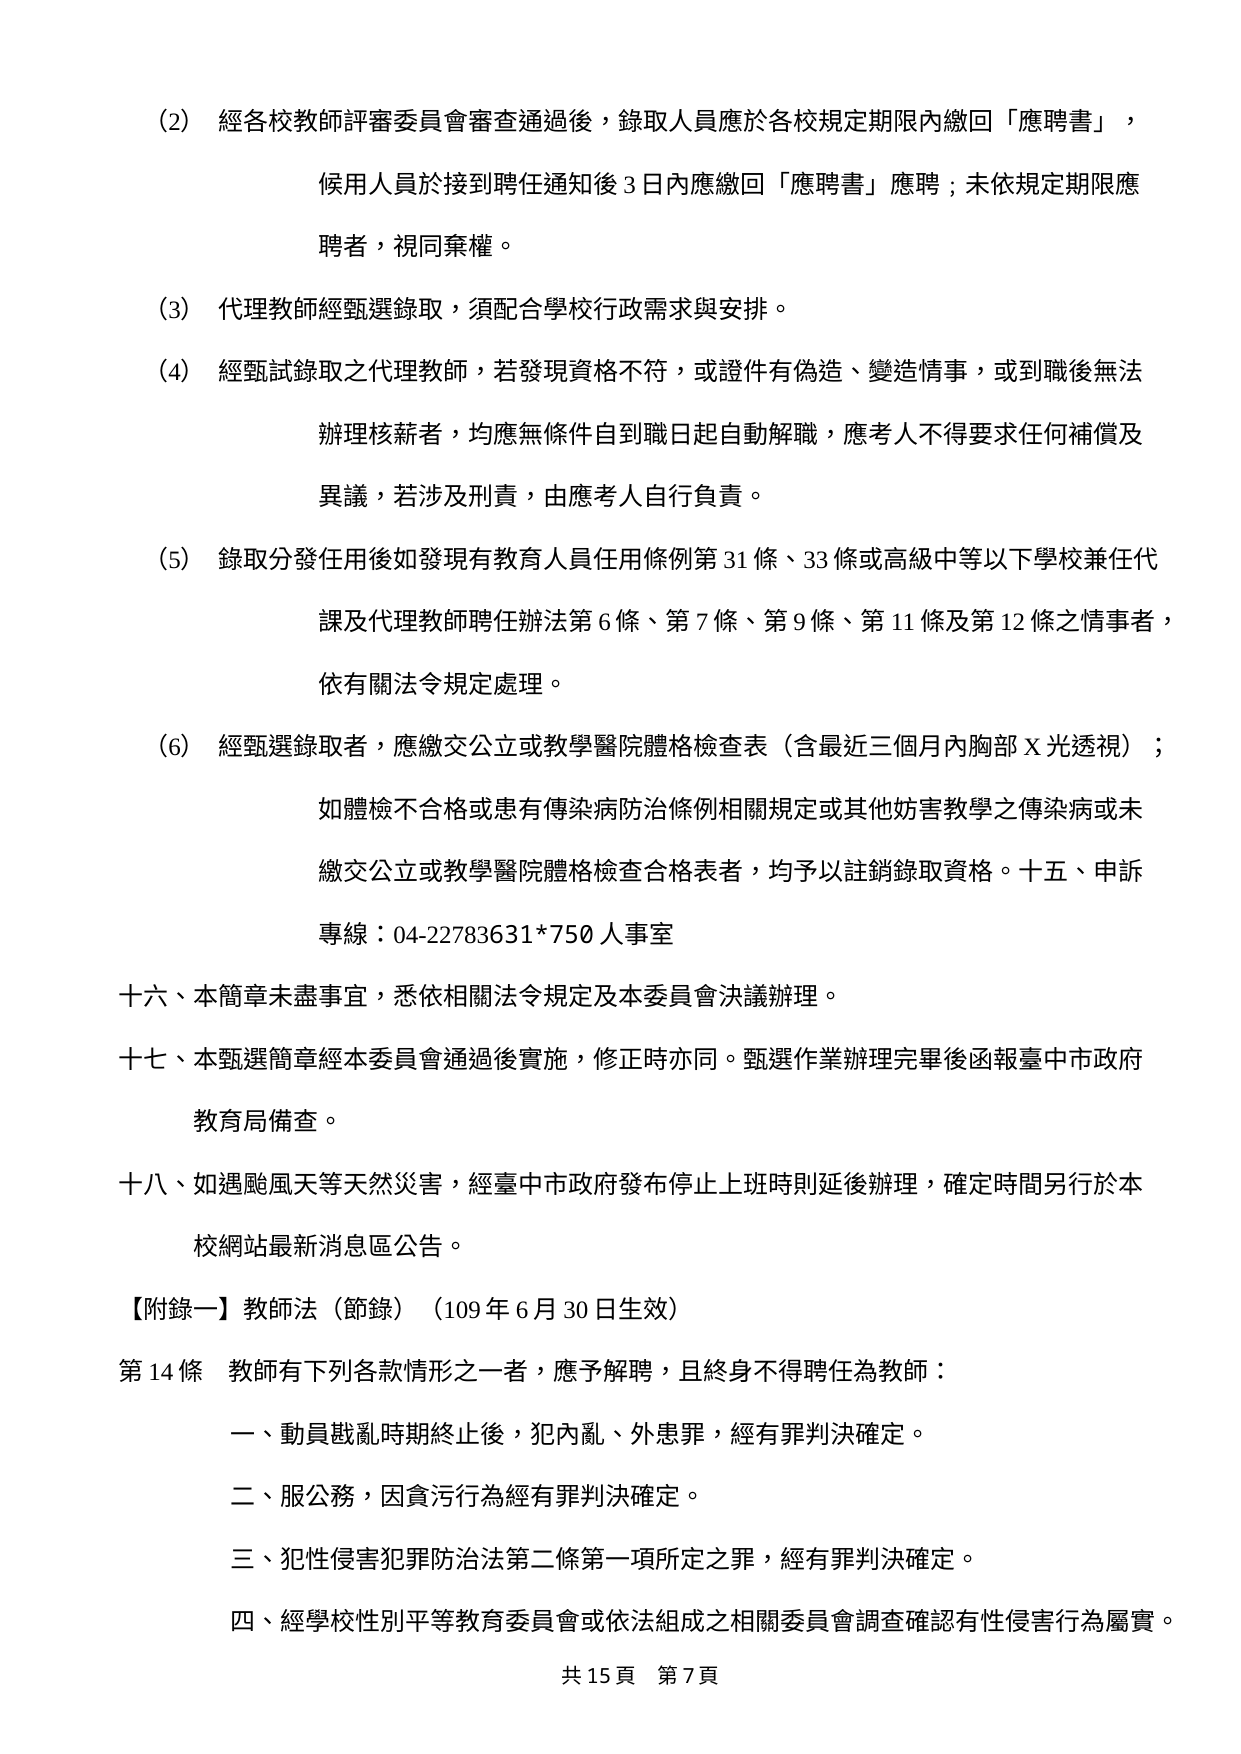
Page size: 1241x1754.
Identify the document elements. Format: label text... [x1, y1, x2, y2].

text （3） 代理教師經甄選錄取，須配合學校行政需求與安排。 [118, 266, 1162, 328]
text 四、經學校性別平等教育委員會或依法組成之相關委員會調查確認有性侵害行為屬實。 [230, 1578, 1162, 1641]
text 三、犯性侵害犯罪防治法第二條第一項所定之罪，經有罪判決確定。 [230, 1516, 1162, 1578]
text 第14條 教師有下列各款情形之一者，應予解聘，且終身不得聘任為教師： [118, 1328, 1162, 1391]
text （4） 經甄試錄取之代理教師，若發現資格不符，或證件有偽造、變造情事，或到職後無法辦理核薪者，均應無條件自到職日起自動解職，應考人不得要求任何補償及異議，若涉及刑責，由應考人自行負責。 [118, 328, 1162, 516]
text 十七、本甄選簡章經本委員會通過後實施，修正時亦同。甄選作業辦理完畢後函報臺中市政府教育局備查。 [118, 1016, 1162, 1141]
text 十八、如遇颱風天等天然災害，經臺中市政府發布停止上班時則延後辦理，確定時間另行於本校網站最新消息區公告。 [118, 1141, 1162, 1266]
text 【附錄一】教師法（節錄）（109年6月30日生效） [118, 1266, 1162, 1328]
text 十六、本簡章未盡事宜，悉依相關法令規定及本委員會決議辦理。 [118, 953, 1162, 1016]
text （2） 經各校教師評審委員會審查通過後，錄取人員應於各校規定期限內繳回「應聘書」，候用人員於接到聘任通知後3日內應繳回「應聘書」應聘﹔未依規定期限應聘者，視同棄權。 [118, 78, 1162, 266]
text （5） 錄取分發任用後如發現有教育人員任用條例第31條、33條或高級中等以下學校兼任代課及代理教師聘任辦法第6條、第7條、第9條、第11條及第12條之情事者，依有關法令規定處理。 [118, 516, 1162, 703]
text （6） 經甄選錄取者，應繳交公立或教學醫院體格檢查表（含最近三個月內胸部X光透視）；如體檢不合格或患有傳染病防治條例相關規定或其他妨害教學之傳染病或未繳交公立或教學醫院體格檢查合格表者，均予以註銷錄取資格。十五、申訴專線：04-22783631*750人事室 [118, 703, 1162, 953]
text 二、服公務，因貪污行為經有罪判決確定。 [230, 1453, 1162, 1516]
text 一、動員戡亂時期終止後，犯內亂、外患罪，經有罪判決確定。 [230, 1391, 1162, 1453]
